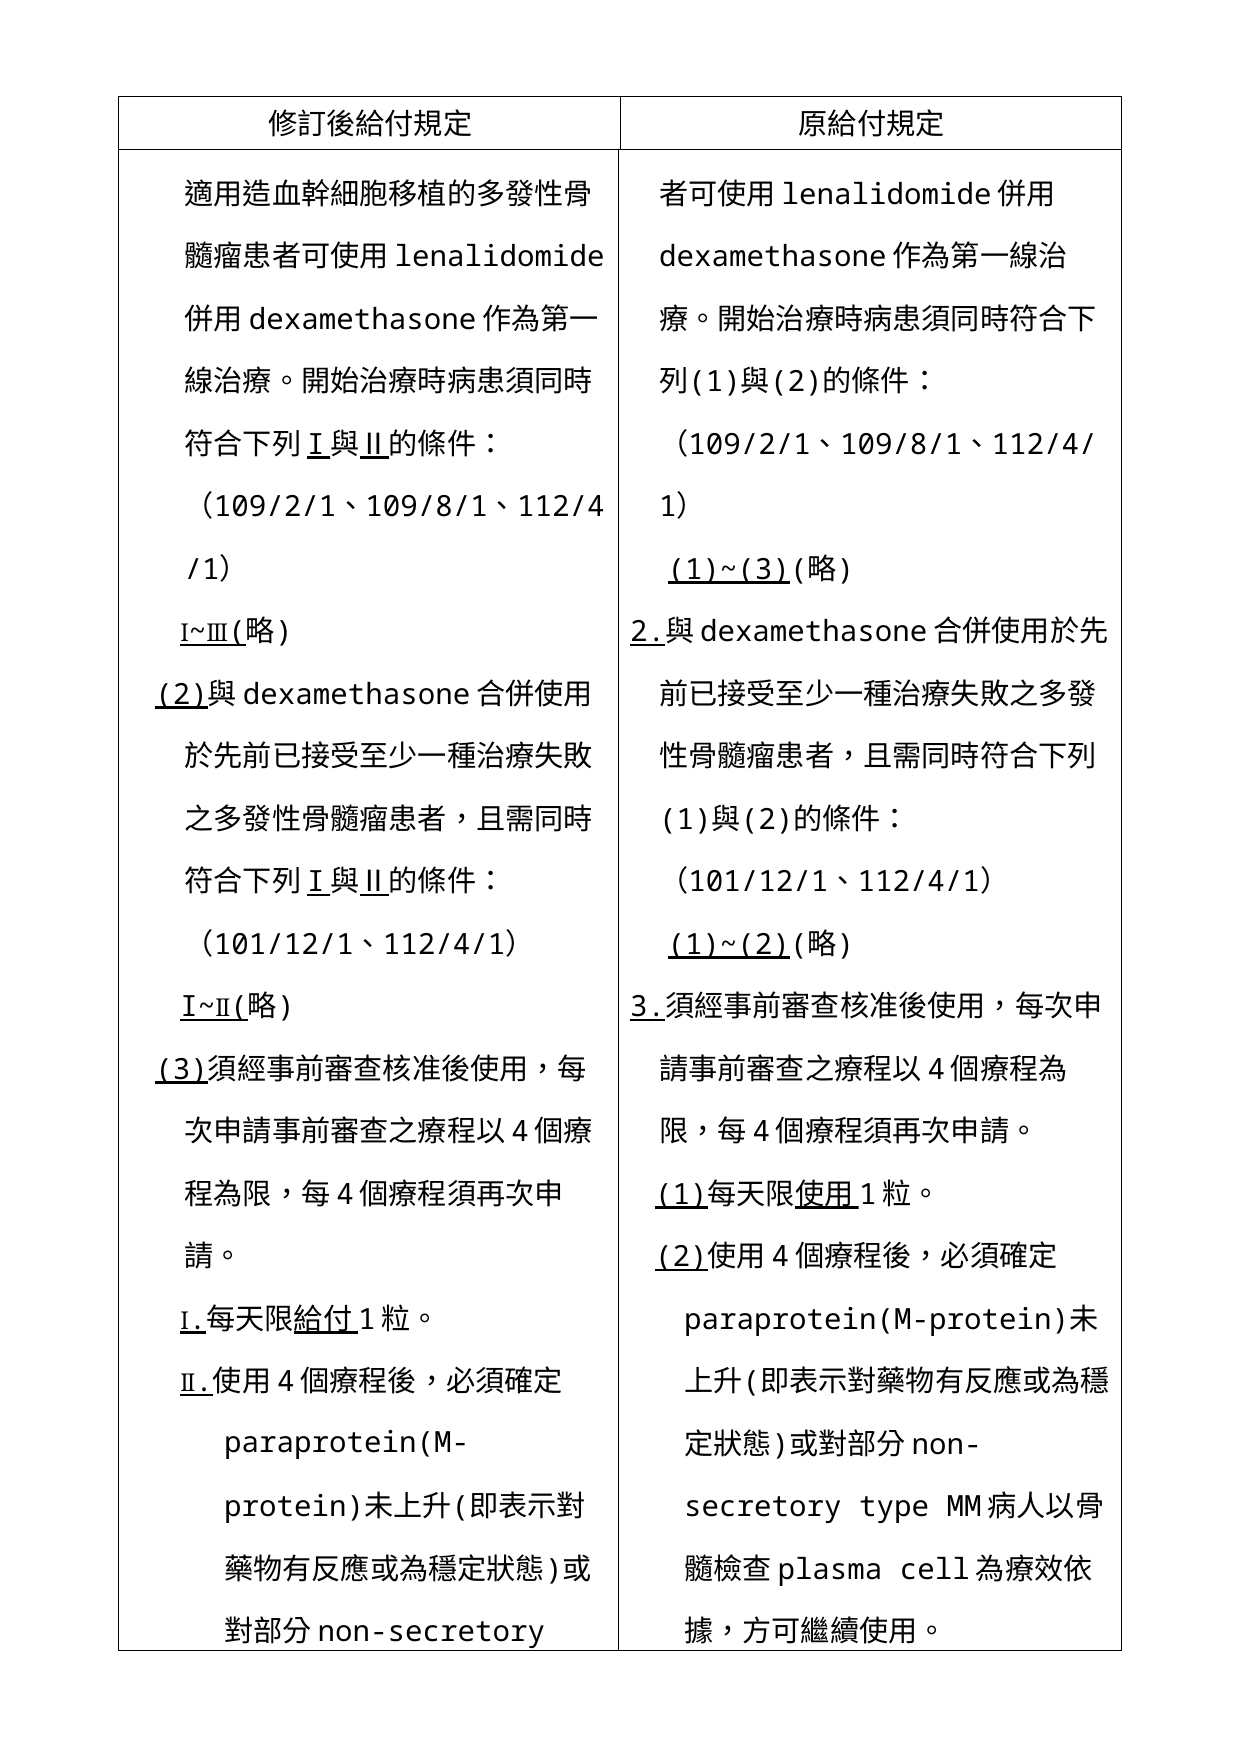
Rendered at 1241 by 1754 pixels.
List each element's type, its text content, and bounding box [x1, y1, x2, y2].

table_header 修訂後給付規定 [119, 97, 620, 149]
table_header 原給付規定 [621, 97, 1121, 149]
table_cell 者可使用lenalidomide併用dexamethasone作為第一線治療。開始治療時病患須同時符合下列(1)與(2)的條件：（109/2/1、109/8/1、112/4/1） (1)~(3)(略) 2.與dexamethasone合併使用於先前已接受至少一種治療失敗之多發性骨髓瘤患者，且需同時符合下列(1)與(2)的條件：（101/12/1、112/4/1） (1)~(2)(略) 3.須經事前審查核准後使用，每次申請事前審查之療程以4個療程為限，每4個療程須再次申請。 (1)每天限使用1粒。 (2)使用4個療程後，必須確定paraprotein(M-protein)未上升(即表示對藥物有反應或為穩定狀態)或對部分non-secretory type MM病人以骨髓檢查plasma cell為療效依據，方可繼續使用。 [619, 150, 1121, 1650]
table_cell 適用造血幹細胞移植的多發性骨髓瘤患者可使用lenalidomide併用dexamethasone作為第一線治療。開始治療時病患須同時符合下列I與Ⅱ的條件：（109/2/1、109/8/1、112/4/1） Ⅰ~Ⅲ(略) (2)與dexamethasone合併使用於先前已接受至少一種治療失敗之多發性骨髓瘤患者，且需同時符合下列I與Ⅱ的條件：（101/12/1、112/4/1） I~Ⅱ(略) (3)須經事前審查核准後使用，每次申請事前審查之療程以4個療程為限，每4個療程須再次申請。 Ⅰ.每天限給付1粒。 Ⅱ.使用4個療程後，必須確定paraprotein(M-protein)未上升(即表示對藥物有反應或為穩定狀態)或對部分non-secretory [119, 150, 618, 1650]
